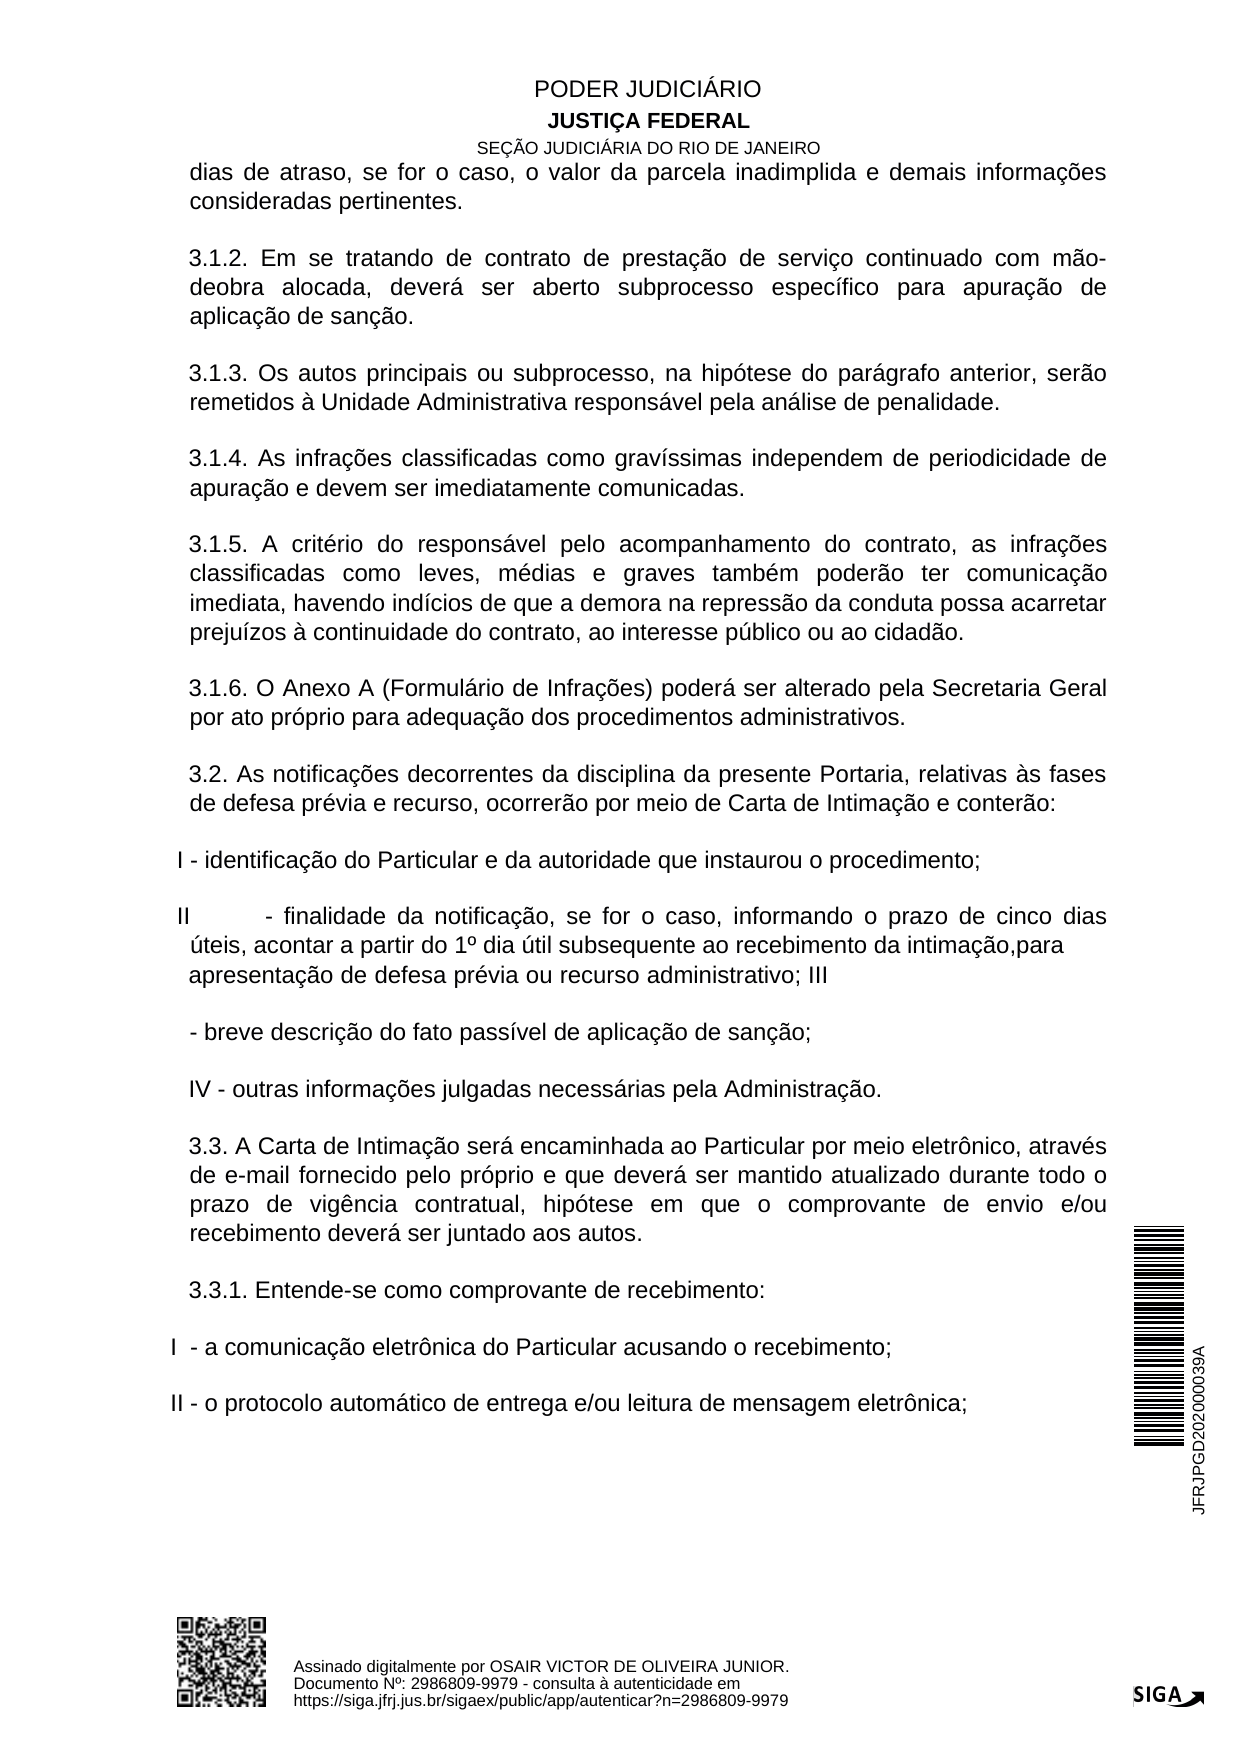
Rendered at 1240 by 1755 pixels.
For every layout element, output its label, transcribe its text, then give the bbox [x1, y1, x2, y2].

text 3.1.2. Em se tratando de contrato de prestação de serviço continuado com mão-deobra alocada, deverá ser aberto subprocesso específico para apuração de aplicação de sanção. [188, 244, 1108, 330]
text 3.3.1. Entende-se como comprovante de recebimento: [188, 1276, 1108, 1303]
text 3.2. As notificações decorrentes da disciplina da presente Portaria, relativas às fases de defesa prévia e recurso, ocorrerão por meio de Carta de Intimação e conterão: [188, 760, 1108, 817]
text 3.1.3. Os autos principais ou subprocesso, na hipótese do parágrafo anterior, serão remetidos à Unidade Administrativa responsável pela análise de penalidade. [188, 359, 1108, 415]
text IV - outras informações julgadas necessárias pela Administração. [188, 1075, 1108, 1103]
text 3.1.5. A critério do responsável pelo acompanhamento do contrato, as infrações classificadas como leves, médias e graves também poderão ter comunicação imediata, havendo indícios de que a demora na repressão da conduta possa acarretar prejuízos à continuidade do contrato, ao interesse público ou ao cidadão. [188, 530, 1108, 645]
text dias de atraso, se for o caso, o valor da parcela inadimplida e demais informações consideradas pertinentes. [188, 158, 1108, 215]
list - finalidade da notificação, se for o caso, informando o prazo de cinco dias úteis, acontar a partir do 1º dia útil subsequente ao recebimento da intimação,para [177, 902, 1108, 959]
text 3.1.4. As infrações classificadas como gravíssimas independem de periodicidade de apuração e devem ser imediatamente comunicadas. [188, 444, 1108, 501]
list - a comunicação eletrônica do Particular acusando o recebimento; [170, 1332, 1108, 1360]
list - o protocolo automático de entrega e/ou leitura de mensagem eletrônica; [170, 1389, 1108, 1417]
text 3.1.6. O Anexo A (Formulário de Infrações) poderá ser alterado pela Secretaria Geral por ato próprio para adequação dos procedimentos administrativos. [188, 674, 1108, 731]
list - identificação do Particular e da autoridade que instaurou o procedimento; [177, 846, 1108, 873]
text 3.3. A Carta de Intimação será encaminhada ao Particular por meio eletrônico, através de e-mail fornecido pelo próprio e que deverá ser mantido atualizado durante todo o prazo de vigência contratual, hipótese em que o comprovante de envio e/ou recebimento deverá ser juntado aos autos. [188, 1132, 1108, 1247]
text apresentação de defesa prévia ou recurso administrativo; III - breve descrição do fato passível de aplicação de sanção; [188, 961, 829, 1046]
